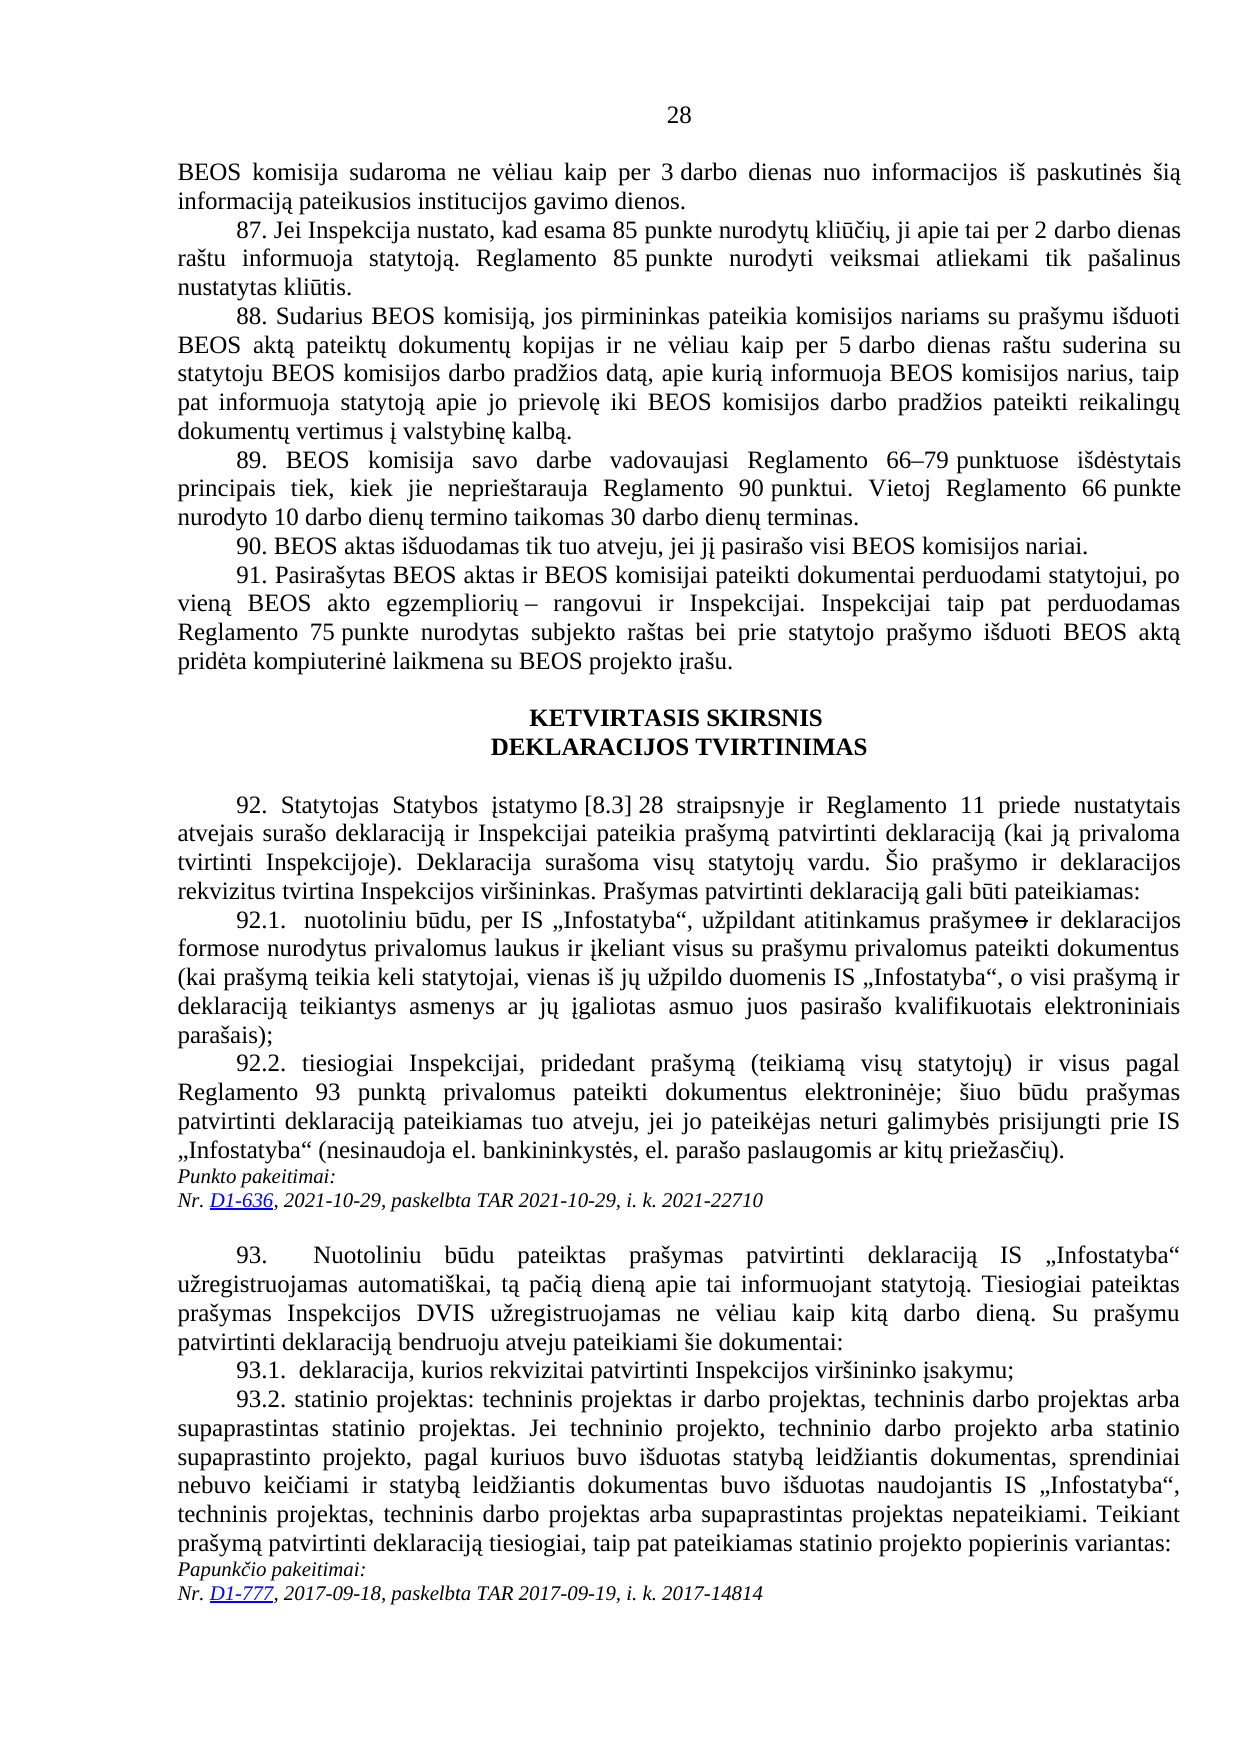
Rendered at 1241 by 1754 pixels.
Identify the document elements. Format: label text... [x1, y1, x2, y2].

text 90. BEOS aktas išduodamas tik tuo atveju, jei jį pasirašo visi BEOS komisijos nariai. [177, 531, 1181, 560]
text 93.2. statinio projektas: techninis projektas ir darbo projektas, techninis darbo projektas arba supaprastintas statinio projektas. Jei techninio projekto, techninio darbo projekto arba statinio supaprastinto projekto, pagal kuriuos buvo išduotas statybą leidžiantis dokumentas, sprendiniai nebuvo keičiami ir statybą leidžiantis dokumentas buvo išduotas naudojantis IS „Infostatyba“, techninis projektas, techninis darbo projektas arba supaprastintas projektas nepateikiami. Teikiant prašymą patvirtinti deklaraciją tiesiogiai, taip pat pateikiamas statinio projekto popierinis variantas: [177, 1384, 1181, 1557]
text BEOS komisija sudaroma ne vėliau kaip per 3 darbo dienas nuo informacijos iš paskutinės šią informaciją pateikusios institucijos gavimo dienos. [177, 157, 1181, 215]
text Punkto pakeitimai: [177, 1163, 1181, 1188]
text 93.1. deklaracija, kurios rekvizitai patvirtinti Inspekcijos viršininko įsakymu; [177, 1355, 1181, 1384]
text Nr. D1-777, 2017-09-18, paskelbta TAR 2017-09-19, i. k. 2017-14814 [177, 1581, 1181, 1605]
text 92.1. nuotoliniu būdu, per IS „Infostatyba“, užpildant atitinkamus prašymeo ir deklaracijos formose nurodytus privalomus laukus ir įkeliant visus su prašymu privalomus pateikti dokumentus (kai prašymą teikia keli statytojai, vienas iš jų užpildo duomenis IS „Infostatyba“, o visi prašymą ir deklaraciją teikiantys asmenys ar jų įgaliotas asmuo juos pasirašo kvalifikuotais elektroniniais parašais); [177, 905, 1181, 1048]
text 93. Nuotoliniu būdu pateiktas prašymas patvirtinti deklaraciją IS „Infostatyba“ užregistruojamas automatiškai, tą pačią dieną apie tai informuojant statytoją. Tiesiogiai pateiktas prašymas Inspekcijos DVIS užregistruojamas ne vėliau kaip kitą darbo dieną. Su prašymu patvirtinti deklaraciją bendruoju atveju pateikiami šie dokumentai: [177, 1240, 1181, 1355]
text Nr. D1-636, 2021-10-29, paskelbta TAR 2021-10-29, i. k. 2021-22710 [177, 1188, 1181, 1212]
text 89. BEOS komisija savo darbe vadovaujasi Reglamento 66–79 punktuose išdėstytais principais tiek, kiek jie neprieštarauja Reglamento 90 punktui. Vietoj Reglamento 66 punkte nurodyto 10 darbo dienų termino taikomas 30 darbo dienų terminas. [177, 445, 1181, 531]
text KETVIRTASIS SKIRSNIS [177, 703, 1181, 732]
text 92. Statytojas Statybos įstatymo [8.3] 28 straipsnyje ir Reglamento 11 priede nustatytais atvejais surašo deklaraciją ir Inspekcijai pateikia prašymą patvirtinti deklaraciją (kai ją privaloma tvirtinti Inspekcijoje). Deklaracija surašoma visų statytojų vardu. Šio prašymo ir deklaracijos rekvizitus tvirtina Inspekcijos viršininkas. Prašymas patvirtinti deklaraciją gali būti pateikiamas: [177, 790, 1181, 905]
text 87. Jei Inspekcija nustato, kad esama 85 punkte nurodytų kliūčių, ji apie tai per 2 darbo dienas raštu informuoja statytoją. Reglamento 85 punkte nurodyti veiksmai atliekami tik pašalinus nustatytas kliūtis. [177, 215, 1181, 301]
text 88. Sudarius BEOS komisiją, jos pirmininkas pateikia komisijos nariams su prašymu išduoti BEOS aktą pateiktų dokumentų kopijas ir ne vėliau kaip per 5 darbo dienas raštu suderina su statytoju BEOS komisijos darbo pradžios datą, apie kurią informuoja BEOS komisijos narius, taip pat informuoja statytoją apie jo prievolę iki BEOS komisijos darbo pradžios pateikti reikalingų dokumentų vertimus į valstybinę kalbą. [177, 301, 1181, 445]
text Papunkčio pakeitimai: [177, 1557, 1181, 1581]
text 91. Pasirašytas BEOS aktas ir BEOS komisijai pateikti dokumentai perduodami statytojui, po vieną BEOS akto egzempliorių – rangovui ir Inspekcijai. Inspekcijai taip pat perduodamas Reglamento 75 punkte nurodytas subjekto raštas bei prie statytojo prašymo išduoti BEOS aktą pridėta kompiuterinė laikmena su BEOS projekto įrašu. [177, 560, 1181, 675]
text 92.2. tiesiogiai Inspekcijai, pridedant prašymą (teikiamą visų statytojų) ir visus pagal Reglamento 93 punktą privalomus pateikti dokumentus elektroninėje; šiuo būdu prašymas patvirtinti deklaraciją pateikiamas tuo atveju, jei jo pateikėjas neturi galimybės prisijungti prie IS „Infostatyba“ (nesinaudoja el. bankininkystės, el. parašo paslaugomis ar kitų priežasčių). [177, 1048, 1181, 1163]
text DEKLARACIJOS TVIRTINIMAS [177, 732, 1181, 761]
